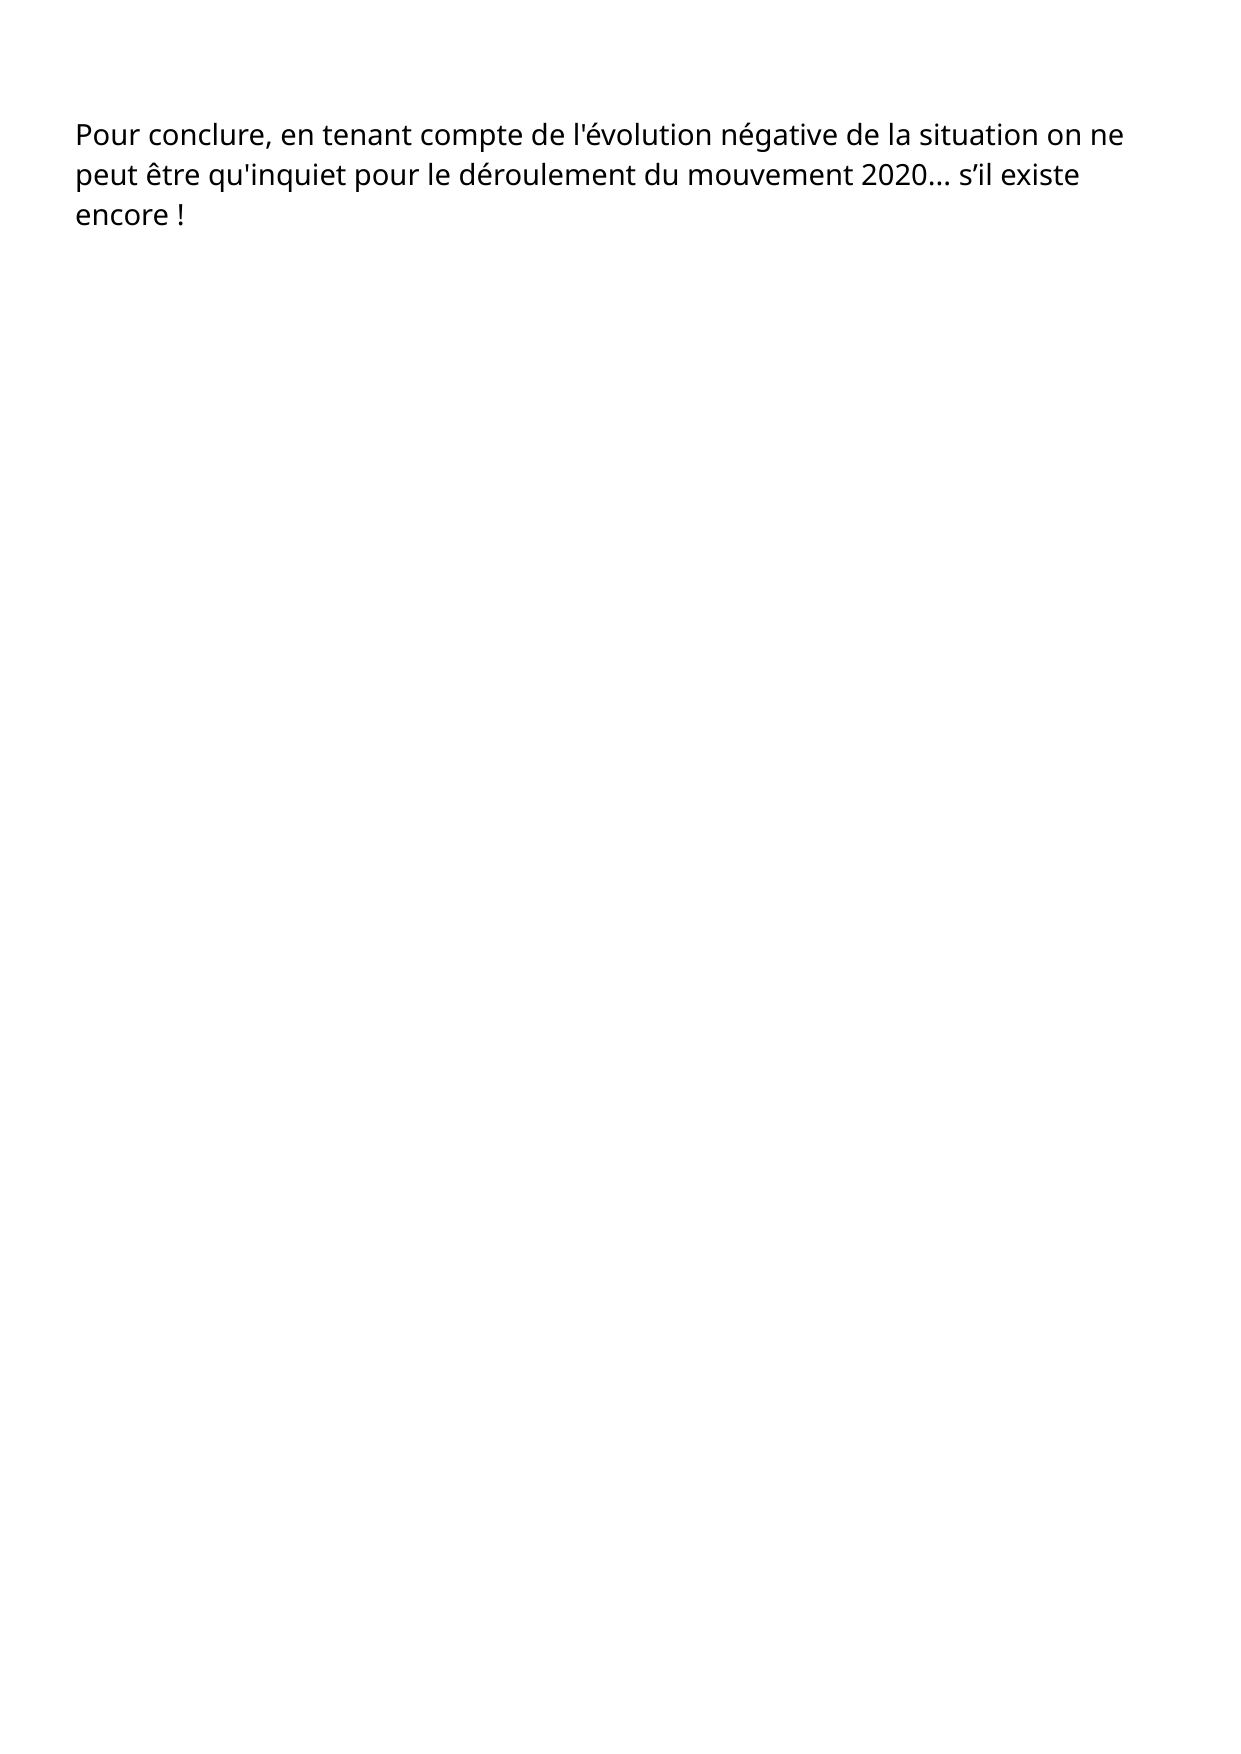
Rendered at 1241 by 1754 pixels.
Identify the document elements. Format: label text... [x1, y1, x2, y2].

text Pour conclure, en tenant compte de l'évolution négative de la situation on ne peut être qu'inquiet pour le déroulement du mouvement 2020... s’il existe encore ! [75, 115, 1165, 234]
